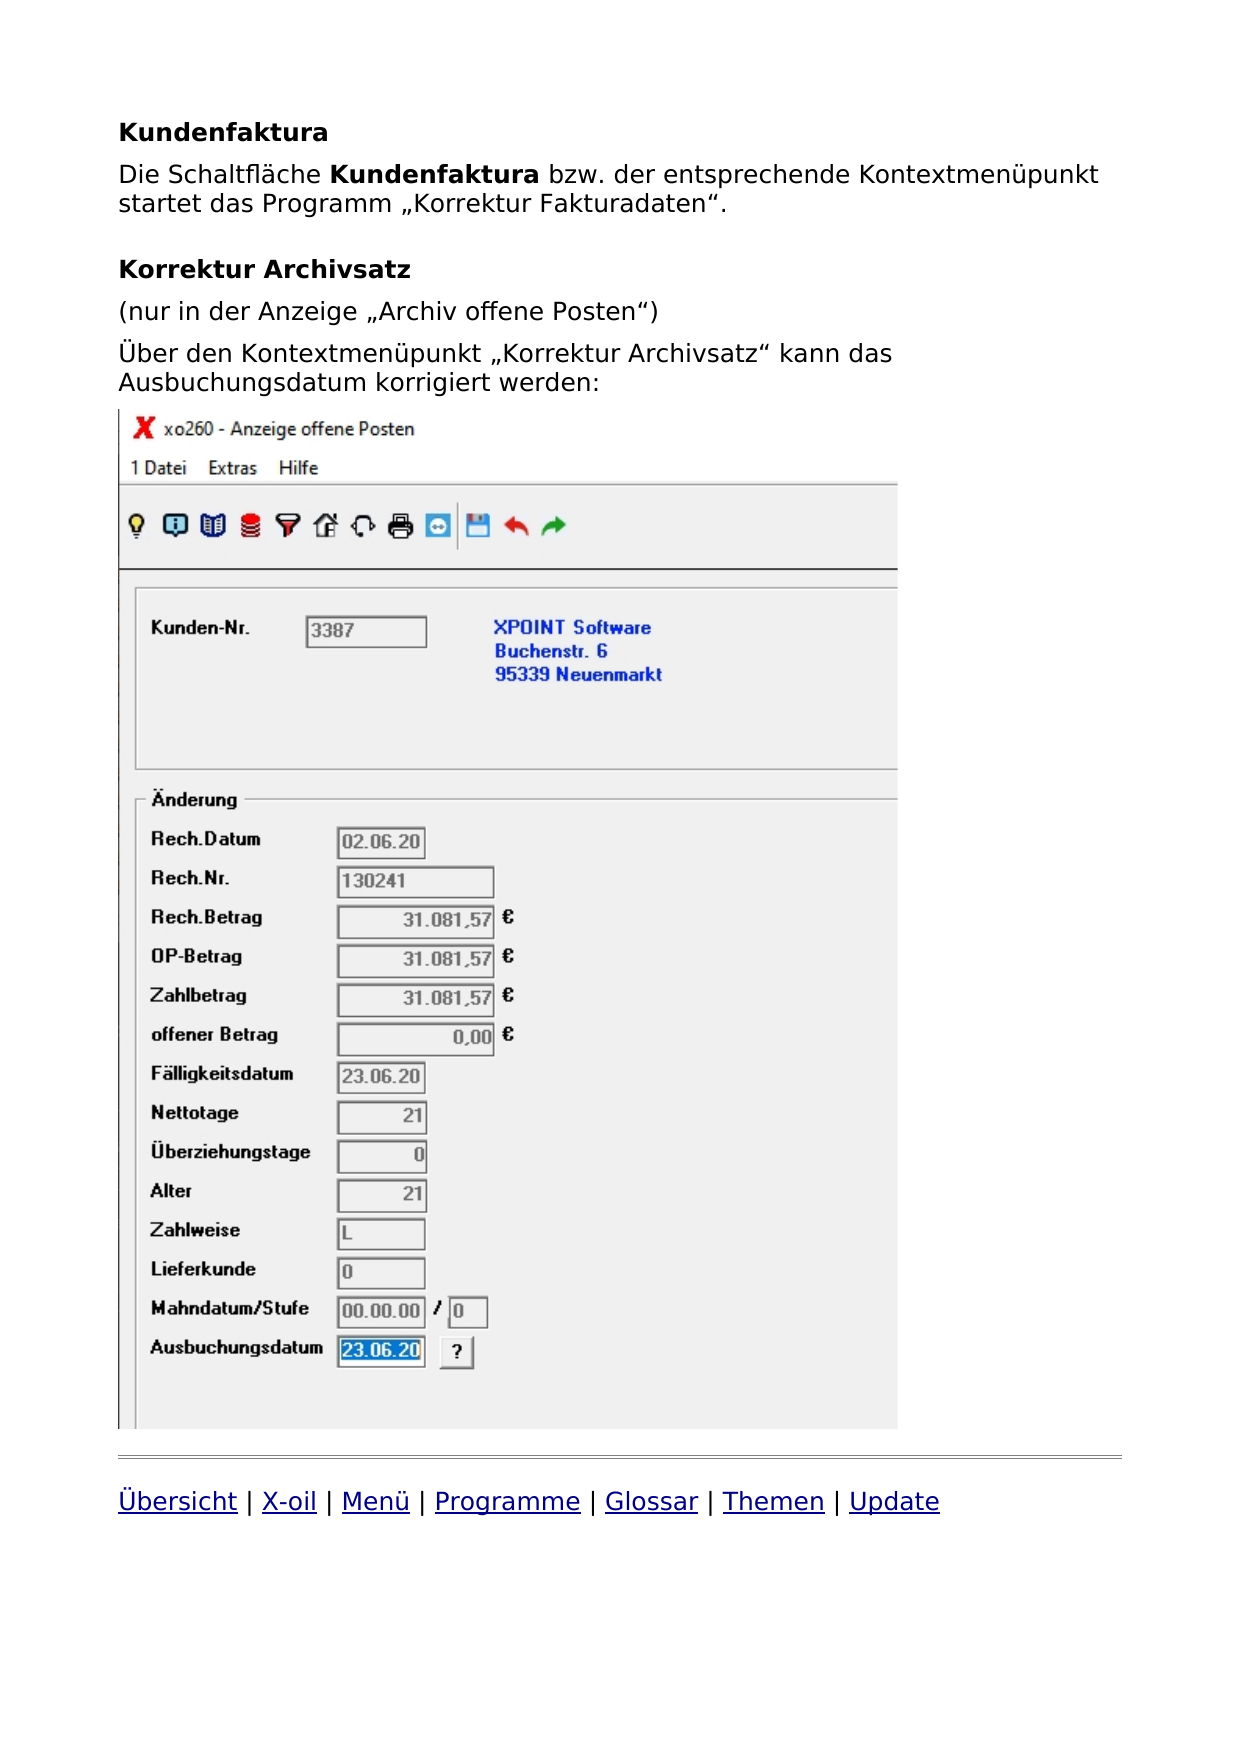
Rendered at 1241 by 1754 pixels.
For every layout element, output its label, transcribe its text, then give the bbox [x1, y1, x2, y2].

subtitle Korrektur Archivsatz [118, 256, 1122, 285]
text (nur in der Anzeige „Archiv offene Posten“) [118, 297, 1122, 326]
picture [118, 409, 898, 1429]
text Über den Kontextmenüpunkt „Korrektur Archivsatz“ kann das Ausbuchungsdatum korrigiert werden: [118, 339, 1122, 397]
text Übersicht | X-oil | Menü | Programme | Glossar | Themen | Update [118, 1487, 1122, 1517]
subtitle Kundenfaktura [118, 118, 1122, 147]
text Die Schaltfläche Kundenfaktura bzw. der entsprechende Kontextmenüpunkt startet das Programm „Korrektur Fakturadaten“. [118, 160, 1122, 218]
